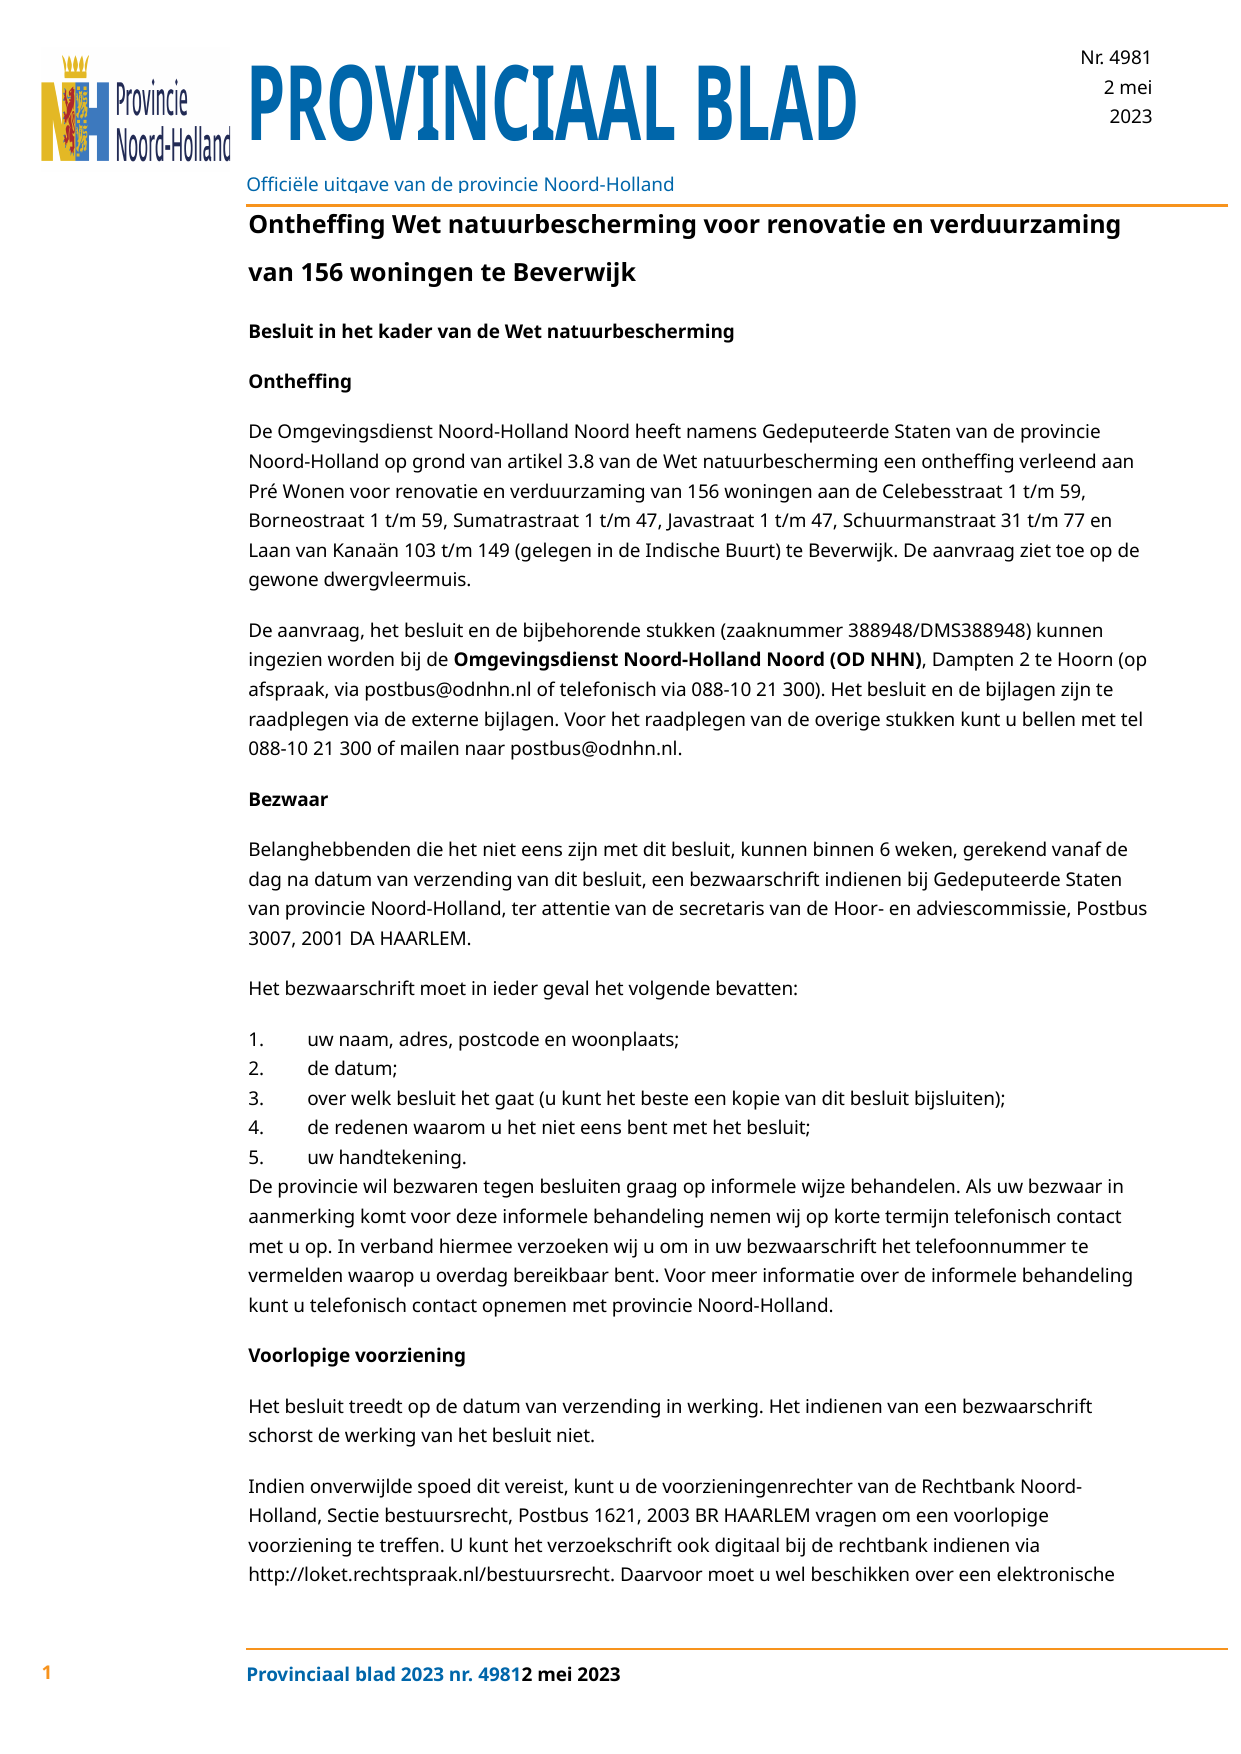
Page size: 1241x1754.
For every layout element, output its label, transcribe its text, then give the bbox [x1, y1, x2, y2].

text Voorlopige voorziening [248, 1342, 1152, 1368]
text Het besluit treedt op de datum van verzending in werking. Het indienen van een bezwaarschrift schorst de werking van het besluit niet. [248, 1393, 1152, 1448]
text Belanghebbenden die het niet eens zijn met dit besluit, kunnen binnen 6 weken, gerekend vanaf de dag na datum van verzending van dit besluit, een bezwaarschrift indienen bij Gedeputeerde Staten van provincie Noord-Holland, ter attentie van de secretaris van de Hoor- en adviescommissie, Postbus 3007, 2001 DA HAARLEM. [248, 836, 1152, 951]
text Besluit in het kader van de Wet natuurbescherming [248, 318, 1152, 344]
text De aanvraag, het besluit en de bijbehorende stukken (zaaknummer 388948/DMS388948) kunnen ingezien worden bij de Omgevingsdienst Noord-Holland Noord (OD NHN), Dampten 2 te Hoorn (op afspraak, via postbus@odnhn.nl of telefonisch via 088-10 21 300). Het besluit en de bijlagen zijn te raadplegen via de externe bijlagen. Voor het raadplegen van de overige stukken kunt u bellen met tel 088-10 21 300 of mailen naar postbus@odnhn.nl. [248, 617, 1152, 761]
list over welk besluit het gaat (u kunt het beste een kopie van dit besluit bijsluiten); [248, 1085, 1152, 1111]
text Bezwaar [248, 786, 1152, 812]
text Het bezwaarschrift moet in ieder geval het volgende bevatten: [248, 975, 1152, 1001]
text De provincie wil bezwaren tegen besluiten graag op informele wijze behandelen. Als uw bezwaar in aanmerking komt voor deze informele behandeling nemen wij op korte termijn telefonisch contact met u op. In verband hiermee verzoeken wij u om in uw bezwaarschrift het telefoonnummer te vermelden waarop u overdag bereikbaar bent. Voor meer informatie over de informele behandeling kunt u telefonisch contact opnemen met provincie Noord-Holland. [248, 1174, 1152, 1318]
list uw handtekening. [248, 1144, 1152, 1170]
text De Omgevingsdienst Noord-Holland Noord heeft namens Gedeputeerde Staten van de provincie Noord-Holland op grond van artikel 3.8 van de Wet natuurbescherming een ontheffing verleend aan Pré Wonen voor renovatie en verduurzaming van 156 woningen aan de Celebesstraat 1 t/m 59, Borneostraat 1 t/m 59, Sumatrastraat 1 t/m 47, Javastraat 1 t/m 47, Schuurmanstraat 31 t/m 77 en Laan van Kanaän 103 t/m 149 (gelegen in de Indische Buurt) te Beverwijk. De aanvraag ziet toe op de gewone dwergvleermuis. [248, 419, 1152, 592]
picture [41, 47, 231, 172]
text Indien onverwijlde spoed dit vereist, kunt u de voorzieningenrechter van de Rechtbank Noord-Holland, Sectie bestuursrecht, Postbus 1621, 2003 BR HAARLEM vragen om een voorlopige voorziening te treffen. U kunt het verzoekschrift ook digitaal bij de rechtbank indienen via http://loket.rechtspraak.nl/bestuursrecht. Daarvoor moet u wel beschikken over een elektronische [248, 1473, 1152, 1587]
text Ontheffing Wet natuurbescherming voor renovatie en verduurzaming van 156 woningen te Beverwijk [248, 207, 1152, 288]
text Ontheffing [248, 368, 1152, 394]
list de redenen waarom u het niet eens bent met het besluit; [248, 1114, 1152, 1140]
list uw naam, adres, postcode en woonplaats; [248, 1026, 1152, 1052]
list de datum; [248, 1055, 1152, 1081]
